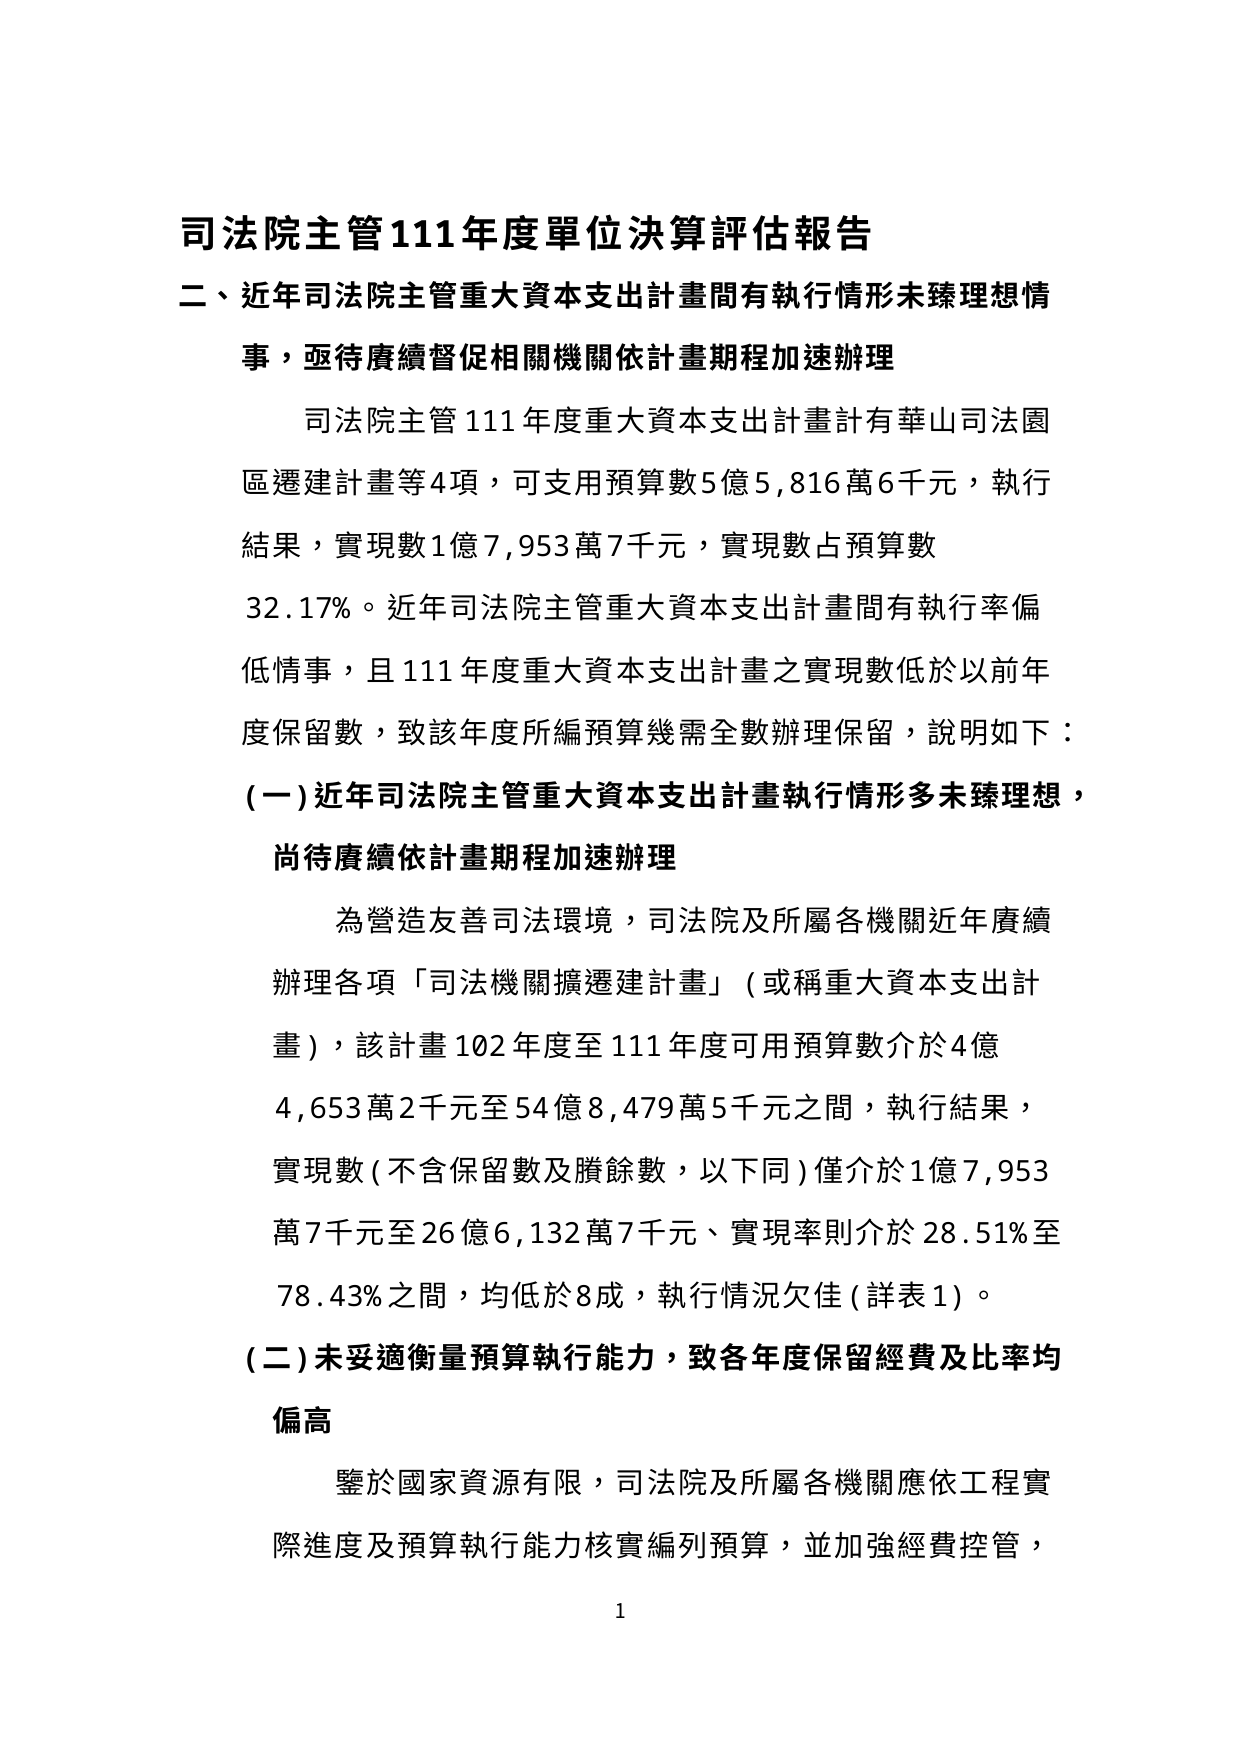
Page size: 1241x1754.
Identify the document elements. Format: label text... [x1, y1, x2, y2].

text 司法院主管111年度重大資本支出計畫計有華山司法園區遷建計畫等4項，可支用預算數5億5,816萬6千元，執行結果，實現數1億7,953萬7千元，實現數占預算數32.17%。近年司法院主管重大資本支出計畫間有執行率偏低情事，且111年度重大資本支出計畫之實現數低於以前年度保留數，致該年度所編預算幾需全數辦理保留，說明如下： [236, 377, 1063, 752]
text (二)未妥適衡量預算執行能力，致各年度保留經費及比率均偏高 [236, 1314, 1063, 1439]
text 鑒於國家資源有限，司法院及所屬各機關應依工程實際進度及預算執行能力核實編列預算，並加強經費控管，以利整體資源妥善規劃運用；惟由表1所示，司法院主管重大資本支出計畫102年度至111年度保留金額介於2億2,315萬7千元至10億1,945萬2千元、保留比率則介於15.95%至67.32%之間，且其中除105年度、106年度外，各年度保留比率均逾2成以上，其保留金額頗鉅，保留比率亦多有偏高，影響計畫推展。 [266, 1439, 1063, 1564]
text 司法院主管111年度單位決算評估報告 [177, 189, 1063, 252]
text 為營造友善司法環境，司法院及所屬各機關近年賡續辦理各項「司法機關擴遷建計畫」(或稱重大資本支出計畫)，該計畫102年度至111年度可用預算數介於4億4,653萬2千元至54億8,479萬5千元之間，執行結果，實現數(不含保留數及賸餘數，以下同)僅介於1億7,953萬7千元至26億6,132萬7千元、實現率則介於28.51%至78.43%之間，均低於8成，執行情況欠佳(詳表1)。 [266, 877, 1063, 1314]
text 二、近年司法院主管重大資本支出計畫間有執行情形未臻理想情事，亟待賡續督促相關機關依計畫期程加速辦理 [177, 252, 1063, 377]
text (一)近年司法院主管重大資本支出計畫執行情形多未臻理想，尚待賡續依計畫期程加速辦理 [236, 752, 1063, 877]
